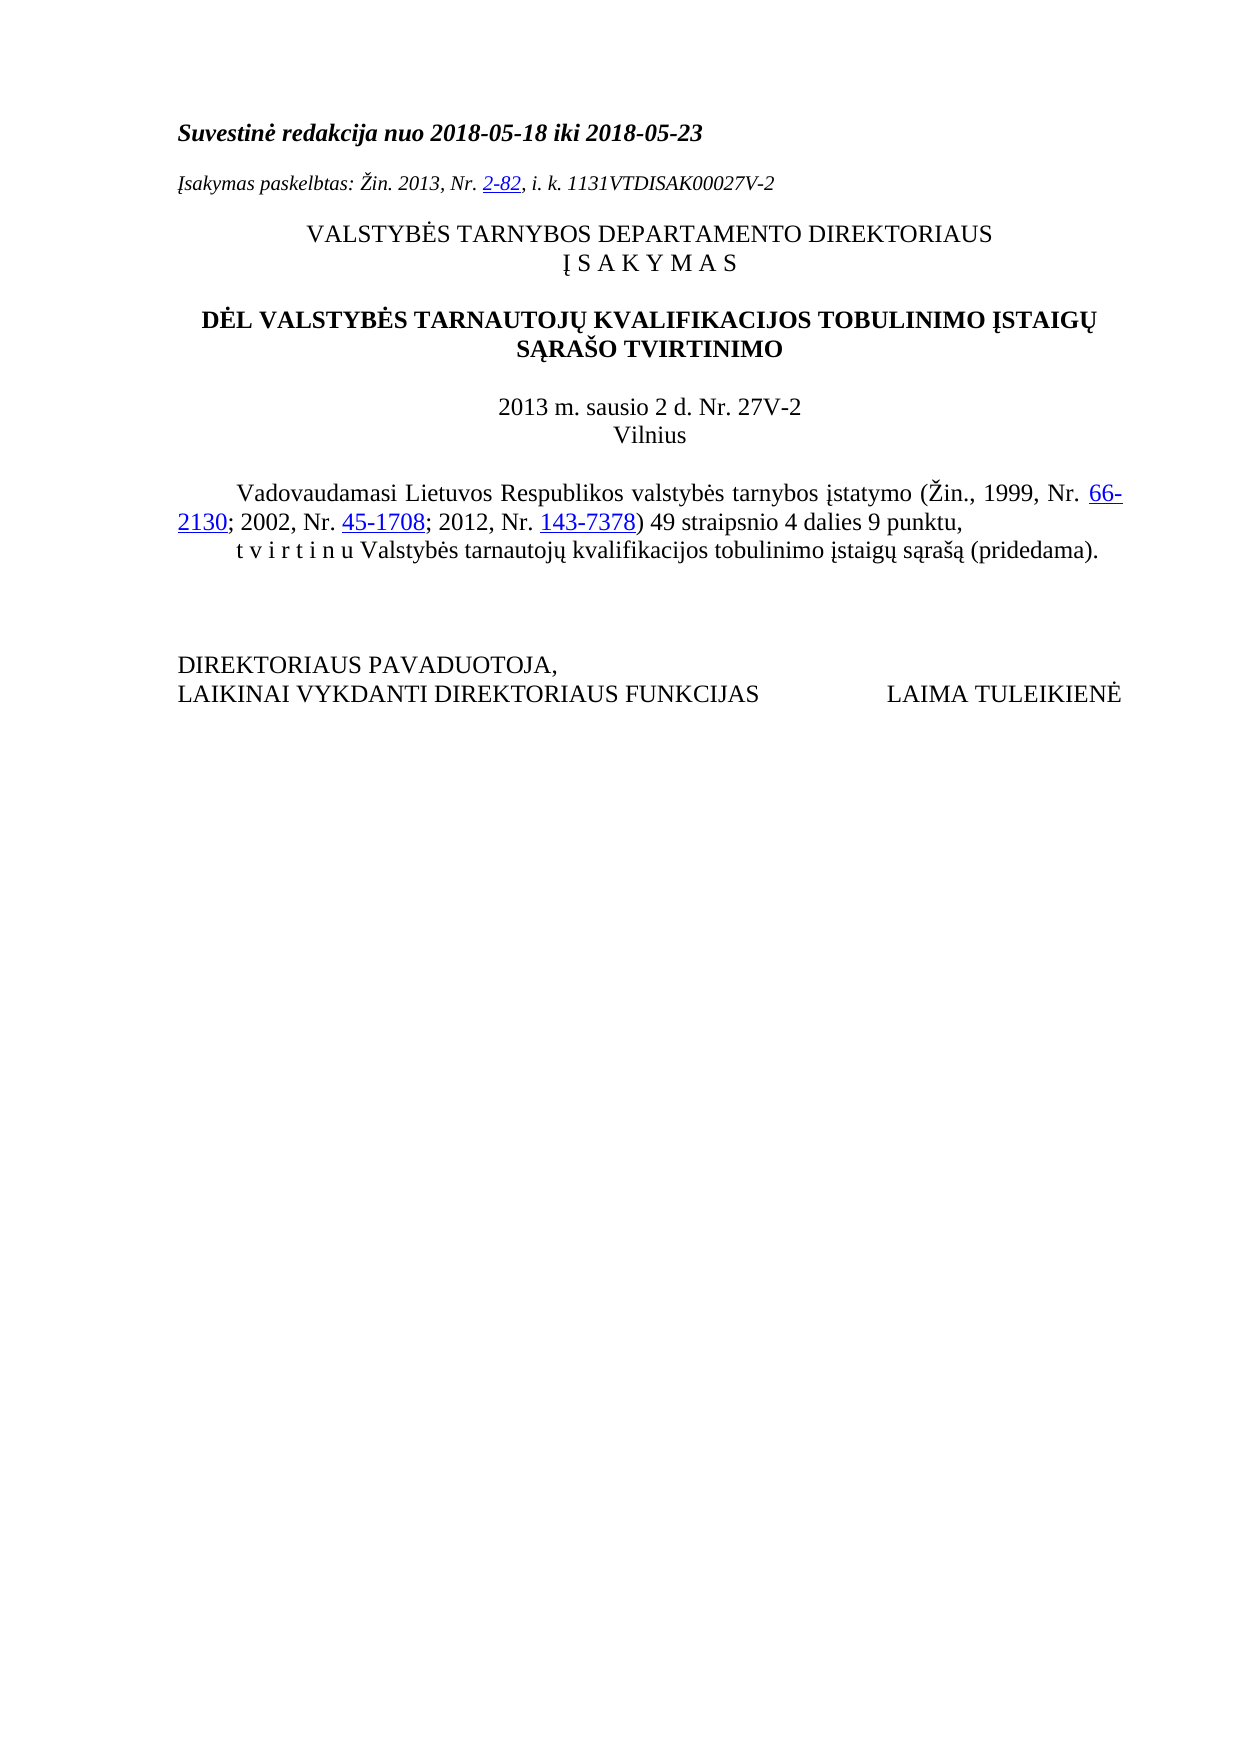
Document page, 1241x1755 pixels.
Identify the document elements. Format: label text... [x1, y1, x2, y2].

text Direktoriaus pavaduotoja, [177, 650, 1122, 679]
text Vadovaudamasi Lietuvos Respublikos valstybės tarnybos įstatymo (Žin., 1999, Nr. 66-2130; 2002, Nr. 45-1708; 2012, Nr. 143-7378) 49 straipsnio 4 dalies 9 punktu, [177, 478, 1122, 535]
text t v i r t i n u Valstybės tarnautojų kvalifikacijos tobulinimo įstaigų sąrašą (pridedama). [177, 535, 1122, 564]
text 2013 m. sausio 2 d. Nr. 27V-2 [177, 392, 1122, 420]
text Vilnius [177, 420, 1122, 449]
text Į S A K Y M A S [177, 248, 1122, 277]
text DĖL VALSTYBĖS TARNAUTOJŲ KVALIFIKACIJOS TOBULINIMO ĮSTAIGŲ SĄRAŠO TVIRTINIMO [177, 305, 1122, 363]
text laikinai vykdanti direktoriaus funkcijas Laima Tuleikienė [177, 679, 1122, 708]
text VALSTYBĖS TARNYBOS DEPARTAMENTO DIREKTORIAUS [177, 219, 1122, 248]
text Suvestinė redakcija nuo 2018-05-18 iki 2018-05-23 [177, 118, 1122, 147]
text Įsakymas paskelbtas: Žin. 2013, Nr. 2-82, i. k. 1131VTDISAK00027V-2 [177, 171, 1122, 195]
